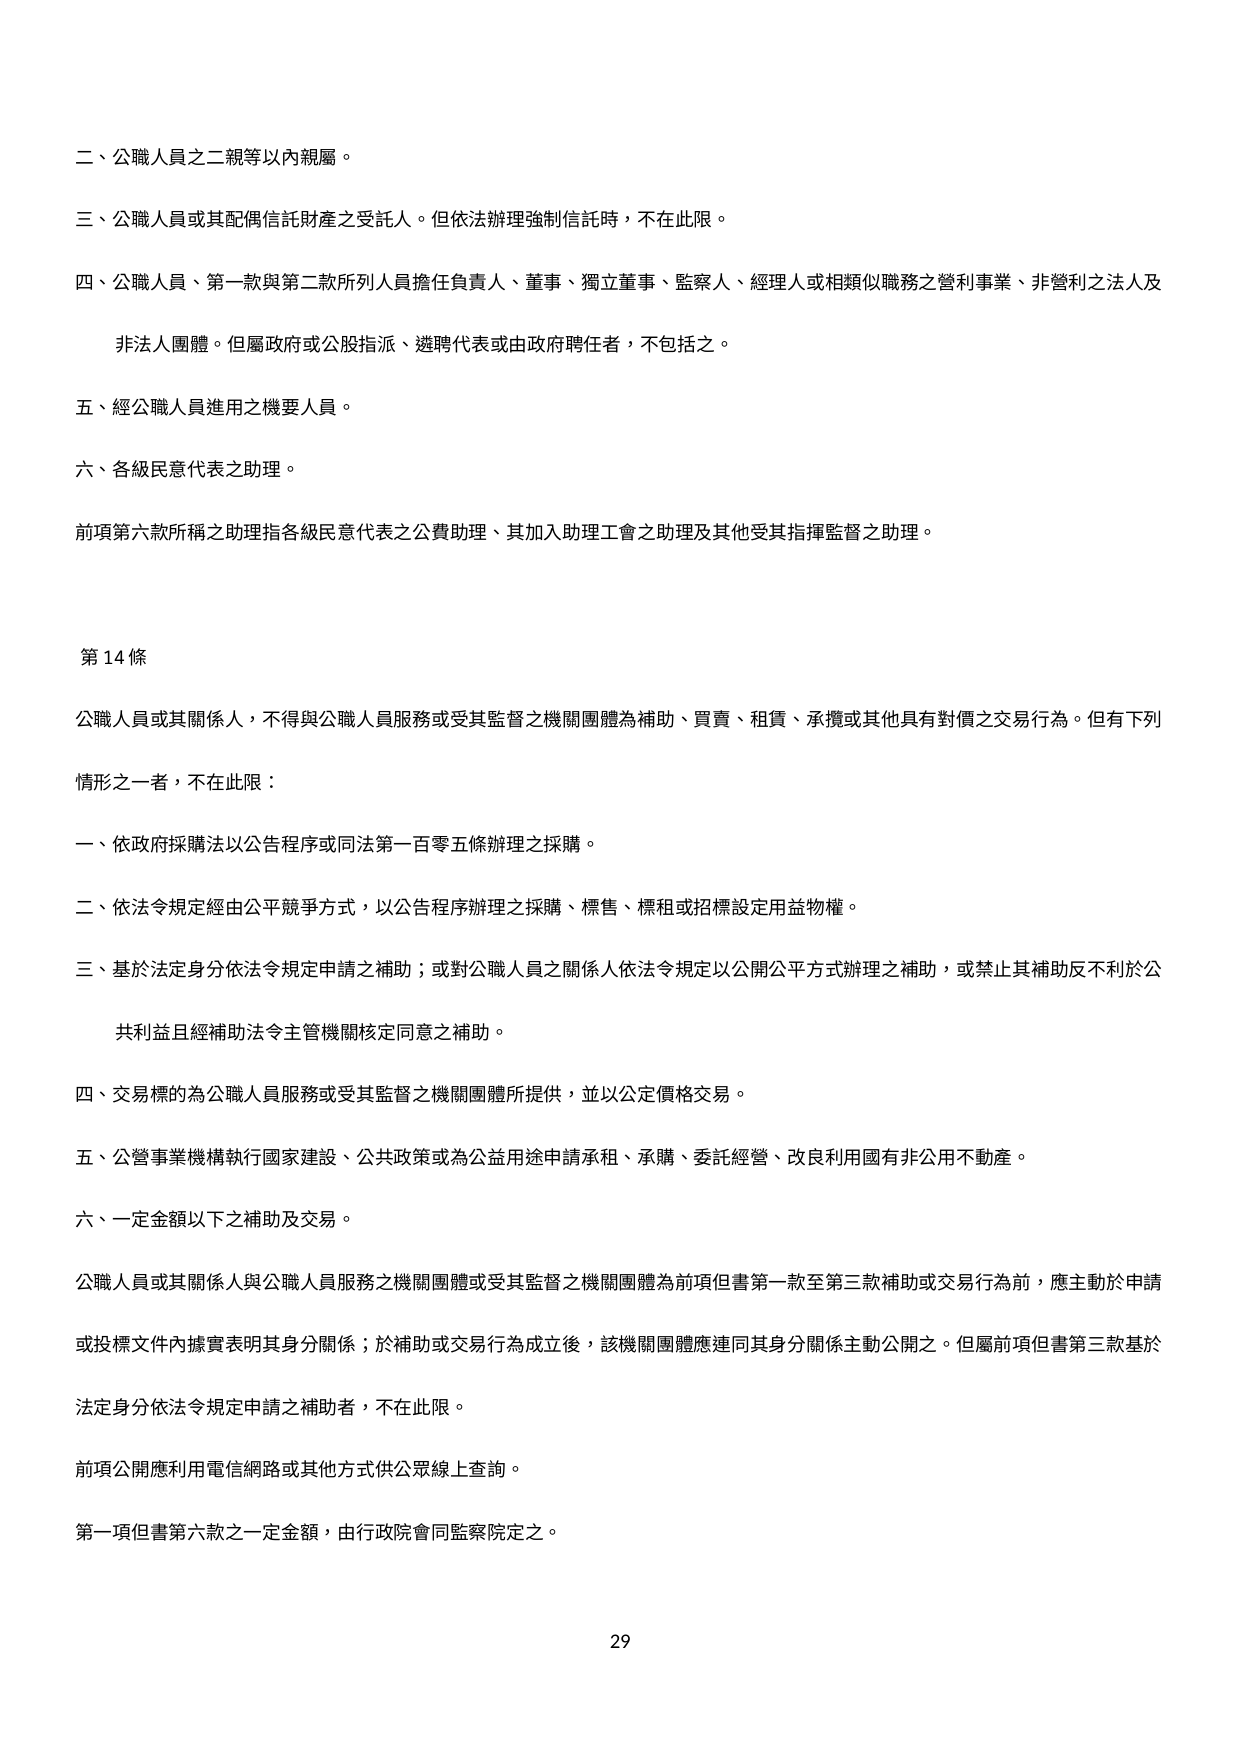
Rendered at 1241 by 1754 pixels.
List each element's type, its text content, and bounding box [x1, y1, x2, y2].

text 三、基於法定身分依法令規定申請之補助；或對公職人員之關係人依法令規定以公開公平方式辦理之補助，或禁止其補助反不利於公共利益且經補助法令主管機關核定同意之補助。 [75, 927, 1165, 1052]
text 六、各級民意代表之助理。 [75, 427, 1165, 489]
text 公職人員或其關係人與公職人員服務之機關團體或受其監督之機關團體為前項但書第一款至第三款補助或交易行為前，應主動於申請或投標文件內據實表明其身分關係；於補助或交易行為成立後，該機關團體應連同其身分關係主動公開之。但屬前項但書第三款基於法定身分依法令規定申請之補助者，不在此限。 [75, 1239, 1165, 1427]
text 五、經公職人員進用之機要人員。 [75, 364, 1165, 427]
text 三、公職人員或其配偶信託財產之受託人。但依法辦理強制信託時，不在此限。 [75, 177, 1165, 239]
text 第14條 [1, 614, 1240, 677]
text 四、交易標的為公職人員服務或受其監督之機關團體所提供，並以公定價格交易。 [75, 1052, 1165, 1114]
text 前項公開應利用電信網路或其他方式供公眾線上查詢。 [75, 1427, 1165, 1489]
text 第一項但書第六款之一定金額，由行政院會同監察院定之。 [75, 1489, 1165, 1552]
text 前項第六款所稱之助理指各級民意代表之公費助理、其加入助理工會之助理及其他受其指揮監督之助理。 [75, 489, 1165, 552]
text 二、依法令規定經由公平競爭方式，以公告程序辦理之採購、標售、標租或招標設定用益物權。 [75, 864, 1165, 927]
text 一、依政府採購法以公告程序或同法第一百零五條辦理之採購。 [75, 802, 1165, 864]
text 公職人員或其關係人，不得與公職人員服務或受其監督之機關團體為補助、買賣、租賃、承攬或其他具有對價之交易行為。但有下列情形之一者，不在此限： [75, 677, 1165, 802]
text 二、公職人員之二親等以內親屬。 [75, 114, 1165, 177]
text 四、公職人員、第一款與第二款所列人員擔任負責人、董事、獨立董事、監察人、經理人或相類似職務之營利事業、非營利之法人及非法人團體。但屬政府或公股指派、遴聘代表或由政府聘任者，不包括之。 [75, 239, 1165, 364]
text 五、公營事業機構執行國家建設、公共政策或為公益用途申請承租、承購、委託經營、改良利用國有非公用不動產。 [75, 1114, 1165, 1177]
text 六、一定金額以下之補助及交易。 [75, 1177, 1165, 1239]
